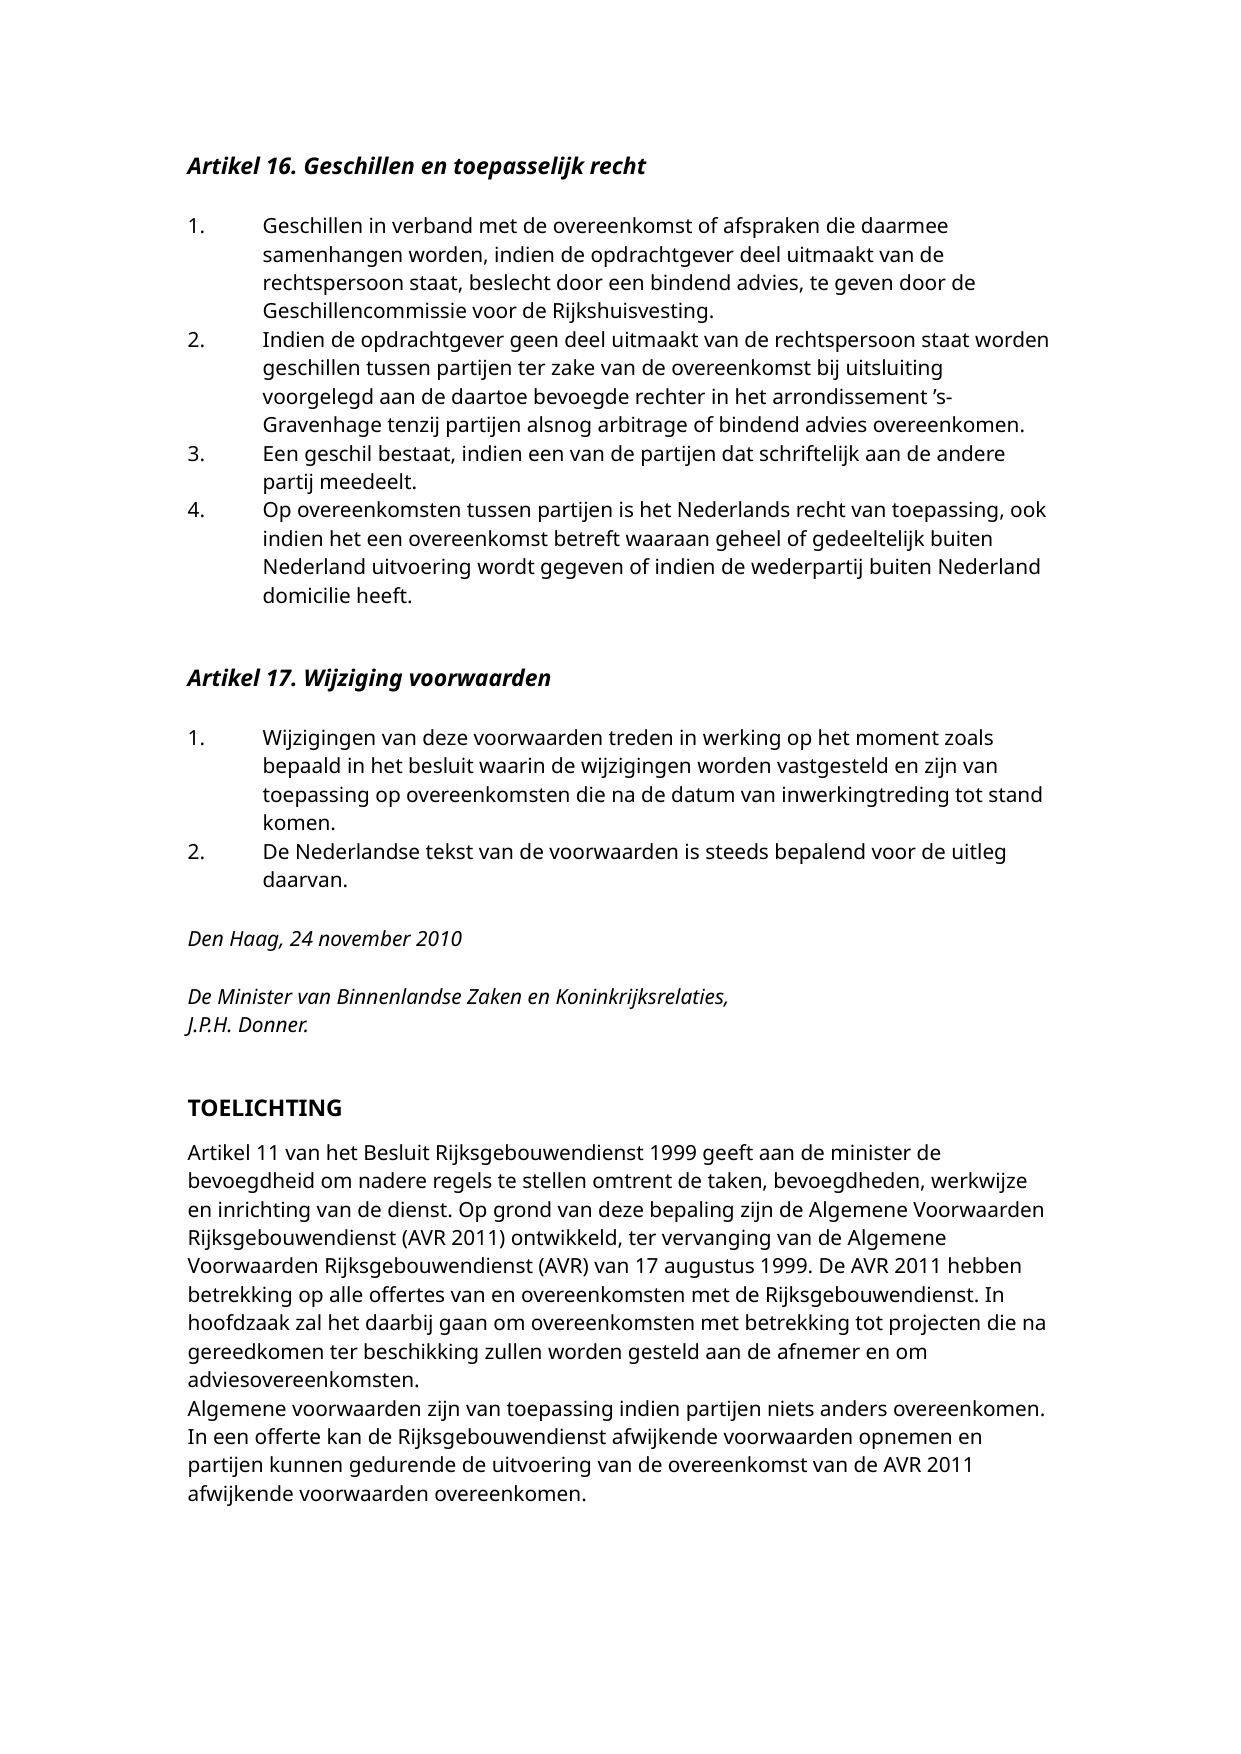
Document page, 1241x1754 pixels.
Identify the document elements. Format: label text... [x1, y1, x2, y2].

text Artikel 11 van het Besluit Rijksgebouwendienst 1999 geeft aan de minister de bevoegdheid om nadere regels te stellen omtrent de taken, bevoegdheden, werkwijze en inrichting van de dienst. Op grond van deze bepaling zijn de Algemene Voorwaarden Rijksgebouwendienst (AVR 2011) ontwikkeld, ter vervanging van de Algemene Voorwaarden Rijksgebouwendienst (AVR) van 17 augustus 1999. De AVR 2011 hebben betrekking op alle offertes van en overeenkomsten met de Rijksgebouwendienst. In hoofdzaak zal het daarbij gaan om overeenkomsten met betrekking tot projecten die na gereedkomen ter beschikking zullen worden gesteld aan de afnemer en om adviesovereenkomsten. [187, 1138, 1053, 1394]
text Algemene voorwaarden zijn van toepassing indien partijen niets anders overeenkomen. In een offerte kan de Rijksgebouwendienst afwijkende voorwaarden opnemen en partijen kunnen gedurende de uitvoering van de overeenkomst van de AVR 2011 afwijkende voorwaarden overeenkomen. [187, 1394, 1053, 1507]
list Geschillen in verband met de overeenkomst of afspraken die daarmee samenhangen worden, indien de opdrachtgever deel uitmaakt van de rechtspersoon staat, beslecht door een bindend advies, te geven door de Geschillencommissie voor de Rijkshuisvesting. [187, 211, 1053, 325]
text J.P.H. Donner. [187, 1011, 1053, 1039]
list De Nederlandse tekst van de voorwaarden is steeds bepalend voor de uitleg daarvan. [187, 837, 1053, 894]
subtitle TOELICHTING [187, 1092, 1053, 1123]
list Wijzigingen van deze voorwaarden treden in werking op het moment zoals bepaald in het besluit waarin de wijzigingen worden vastgesteld en zijn van toepassing op overeenkomsten die na de datum van inwerkingtreding tot stand komen. [187, 723, 1053, 837]
subtitle Artikel 17. Wijziging voorwaarden [187, 662, 1053, 693]
subtitle Artikel 16. Geschillen en toepasselijk recht [187, 150, 1053, 181]
text De Minister van Binnenlandse Zaken en Koninkrijksrelaties, [187, 982, 1053, 1011]
text Den Haag, 24 november 2010 [187, 924, 1053, 952]
list Een geschil bestaat, indien een van de partijen dat schriftelijk aan de andere partij meedeelt. [187, 439, 1053, 496]
list Op overeenkomsten tussen partijen is het Nederlands recht van toepassing, ook indien het een overeenkomst betreft waaraan geheel of gedeeltelijk buiten Nederland uitvoering wordt gegeven of indien de wederpartij buiten Nederland domicilie heeft. [187, 496, 1053, 609]
list Indien de opdrachtgever geen deel uitmaakt van de rechtspersoon staat worden geschillen tussen partijen ter zake van de overeenkomst bij uitsluiting voorgelegd aan de daartoe bevoegde rechter in het arrondissement ’s-Gravenhage tenzij partijen alsnog arbitrage of bindend advies overeenkomen. [187, 325, 1053, 439]
